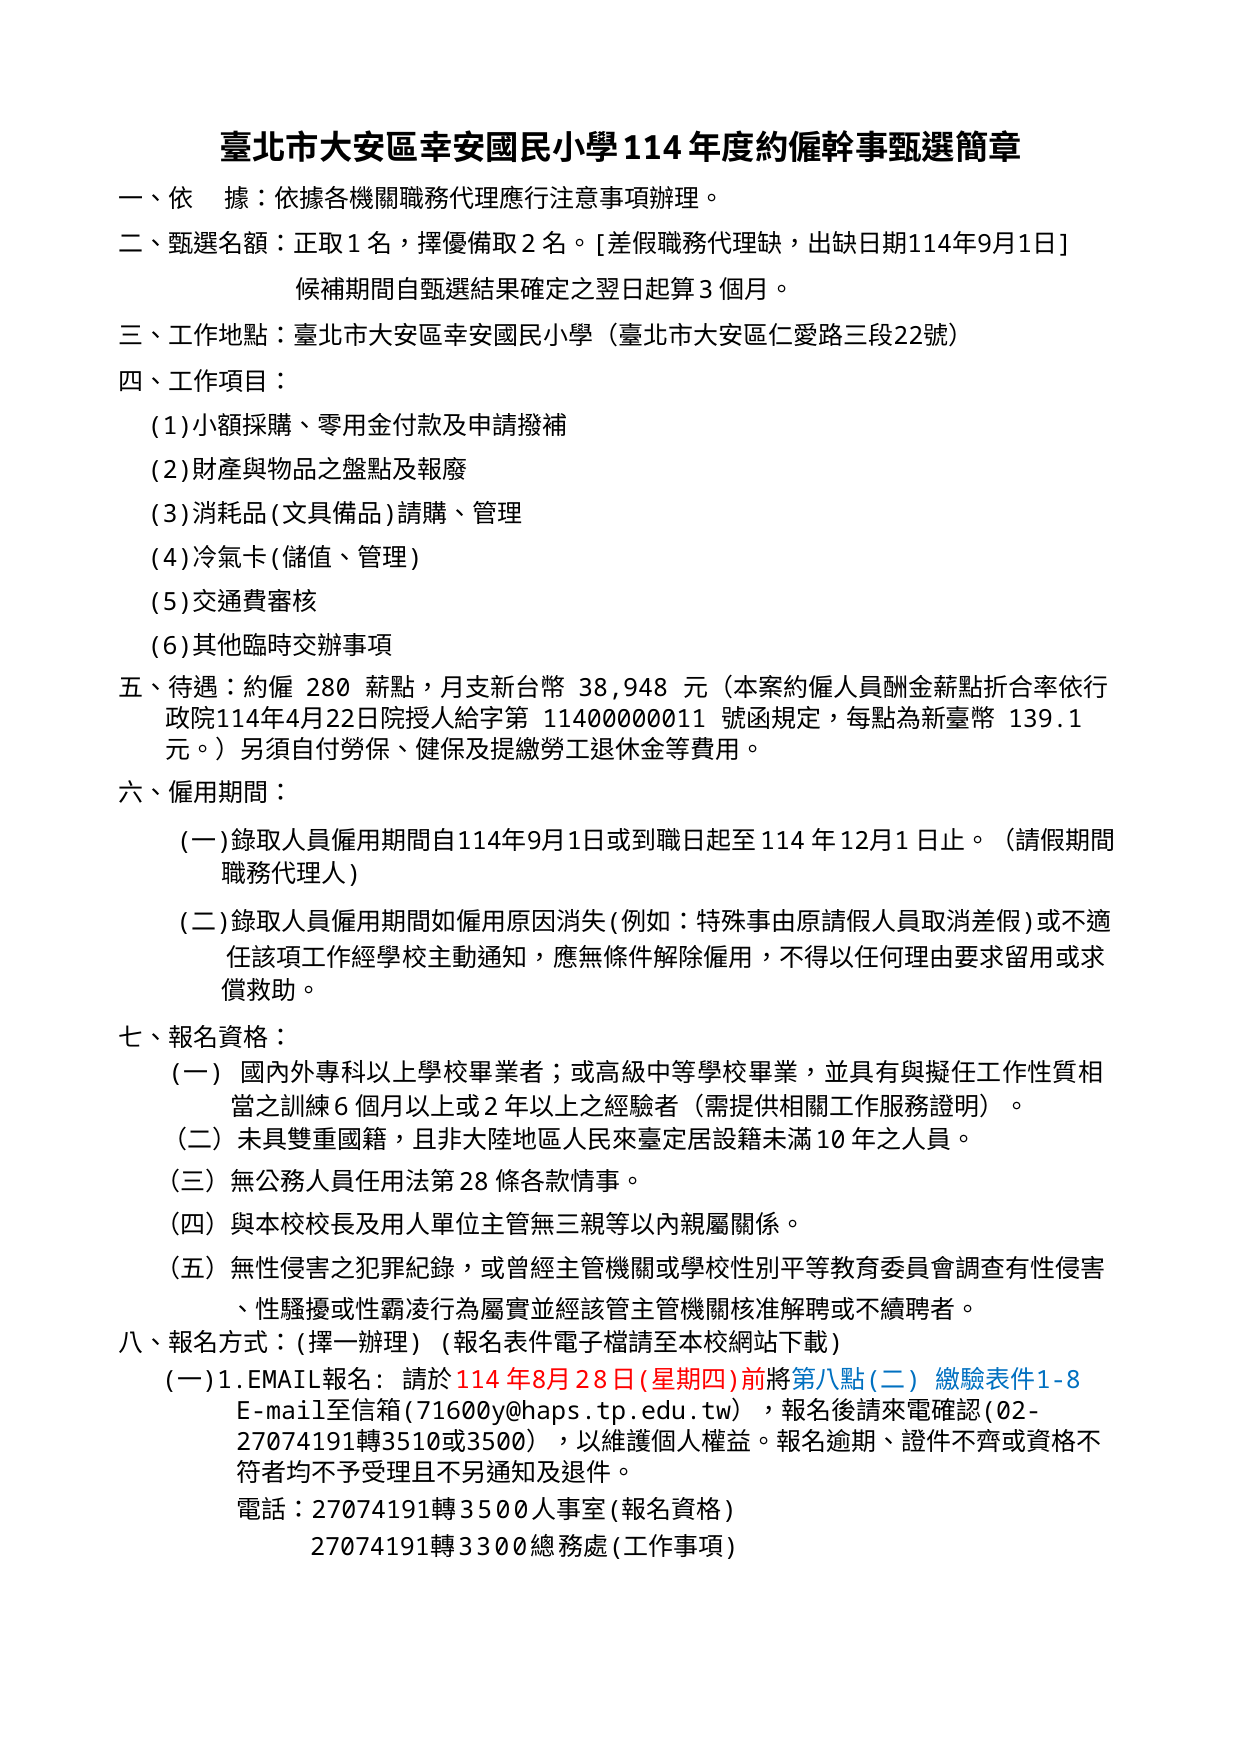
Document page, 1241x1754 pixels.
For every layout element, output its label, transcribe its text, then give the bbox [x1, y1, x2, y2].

text （二）未具雙重國籍，且非大陸地區人民來臺定居設籍未滿10年之人員。 [162, 1122, 1105, 1155]
text （五）無性侵害之犯罪紀錄，或曾經主管機關或學校性別平等教育委員會調查有性侵害 [156, 1251, 1122, 1284]
text 二、甄選名額：正取1名，擇優備取2名。[差假職務代理缺，出缺日期114年9月1日] [118, 228, 1122, 259]
text 三、工作地點：臺北市大安區幸安國民小學（臺北市大安區仁愛路三段22號） [118, 319, 1122, 350]
text 27074191轉3300總務處(工作事項) [293, 1526, 1106, 1563]
text 六、僱用期間： [118, 777, 1122, 808]
text 一、依 據：依據各機關職務代理應行注意事項辦理。 [118, 182, 1122, 213]
list 其他臨時交辦事項 [147, 631, 1122, 660]
list 冷氣卡(儲值、管理) [147, 543, 1122, 572]
text 七、報名資格： [118, 1009, 1107, 1055]
text 臺北市大安區幸安國民小學114年度約僱幹事甄選簡章 [118, 135, 1122, 166]
text （四）與本校校長及用人單位主管無三親等以內親屬關係。 [156, 1207, 1122, 1240]
text 任該項工作經學校主動通知，應無條件解除僱用，不得以任何理由要求留用或求償救助。 [221, 940, 1107, 1006]
text （三）無公務人員任用法第28條各款情事。 [156, 1163, 1122, 1197]
list 小額採購、零用金付款及申請撥補 [147, 411, 1122, 440]
list 財產與物品之盤點及報廢 [147, 455, 1122, 484]
list 消耗品(文具備品)請購、管理 [147, 499, 1122, 528]
list 交通費審核 [147, 587, 1122, 616]
text (一) 國內外專科以上學校畢業者；或高級中等學校畢業，並具有與擬任工作性質相當之訓練6個月以上或2年以上之經驗者（需提供相關工作服務證明）。 [168, 1055, 1106, 1122]
text (一)錄取人員僱用期間自114年9月1日或到職日起至114年12月1日止。（請假期間職務代理人) [177, 823, 1122, 889]
text 五、待遇：約僱 280 薪點，月支新台幣 38,948 元（本案約僱人員酬金薪點折合率依行政院114年4月22日院授人給字第 11400000011 號函規定，每點為新臺幣 139.1 元。）另須自付勞保、健保及提繳勞工退休金等費用。 [118, 671, 1122, 765]
text 四、工作項目： [118, 365, 1122, 396]
text (一)1.EMAIL報名: 請於114年8月28日(星期四)前將第八點(二) 繳驗表件1-8 E-mail至信箱(71600y@haps.tp.edu.tw），報名後請來電確認(02-27074191轉3510或3500），以維護個人權益。報名逾期、證件不齊或資格不符者均不予受理且不另通知及退件。 [162, 1363, 1122, 1488]
text 候補期間自甄選結果確定之翌日起算3個月。 [168, 273, 1122, 305]
text (二)錄取人員僱用期間如僱用原因消失(例如：特殊事由原請假人員取消差假)或不適 [176, 904, 1122, 937]
text 、性騷擾或性霸凌行為屬實並經該管主管機關核准解聘或不續聘者。八、報名方式：(擇一辦理) (報名表件電子檔請至本校網站下載) [118, 1292, 981, 1358]
text 電話：27074191轉3500人事室(報名資格) [218, 1493, 1122, 1524]
